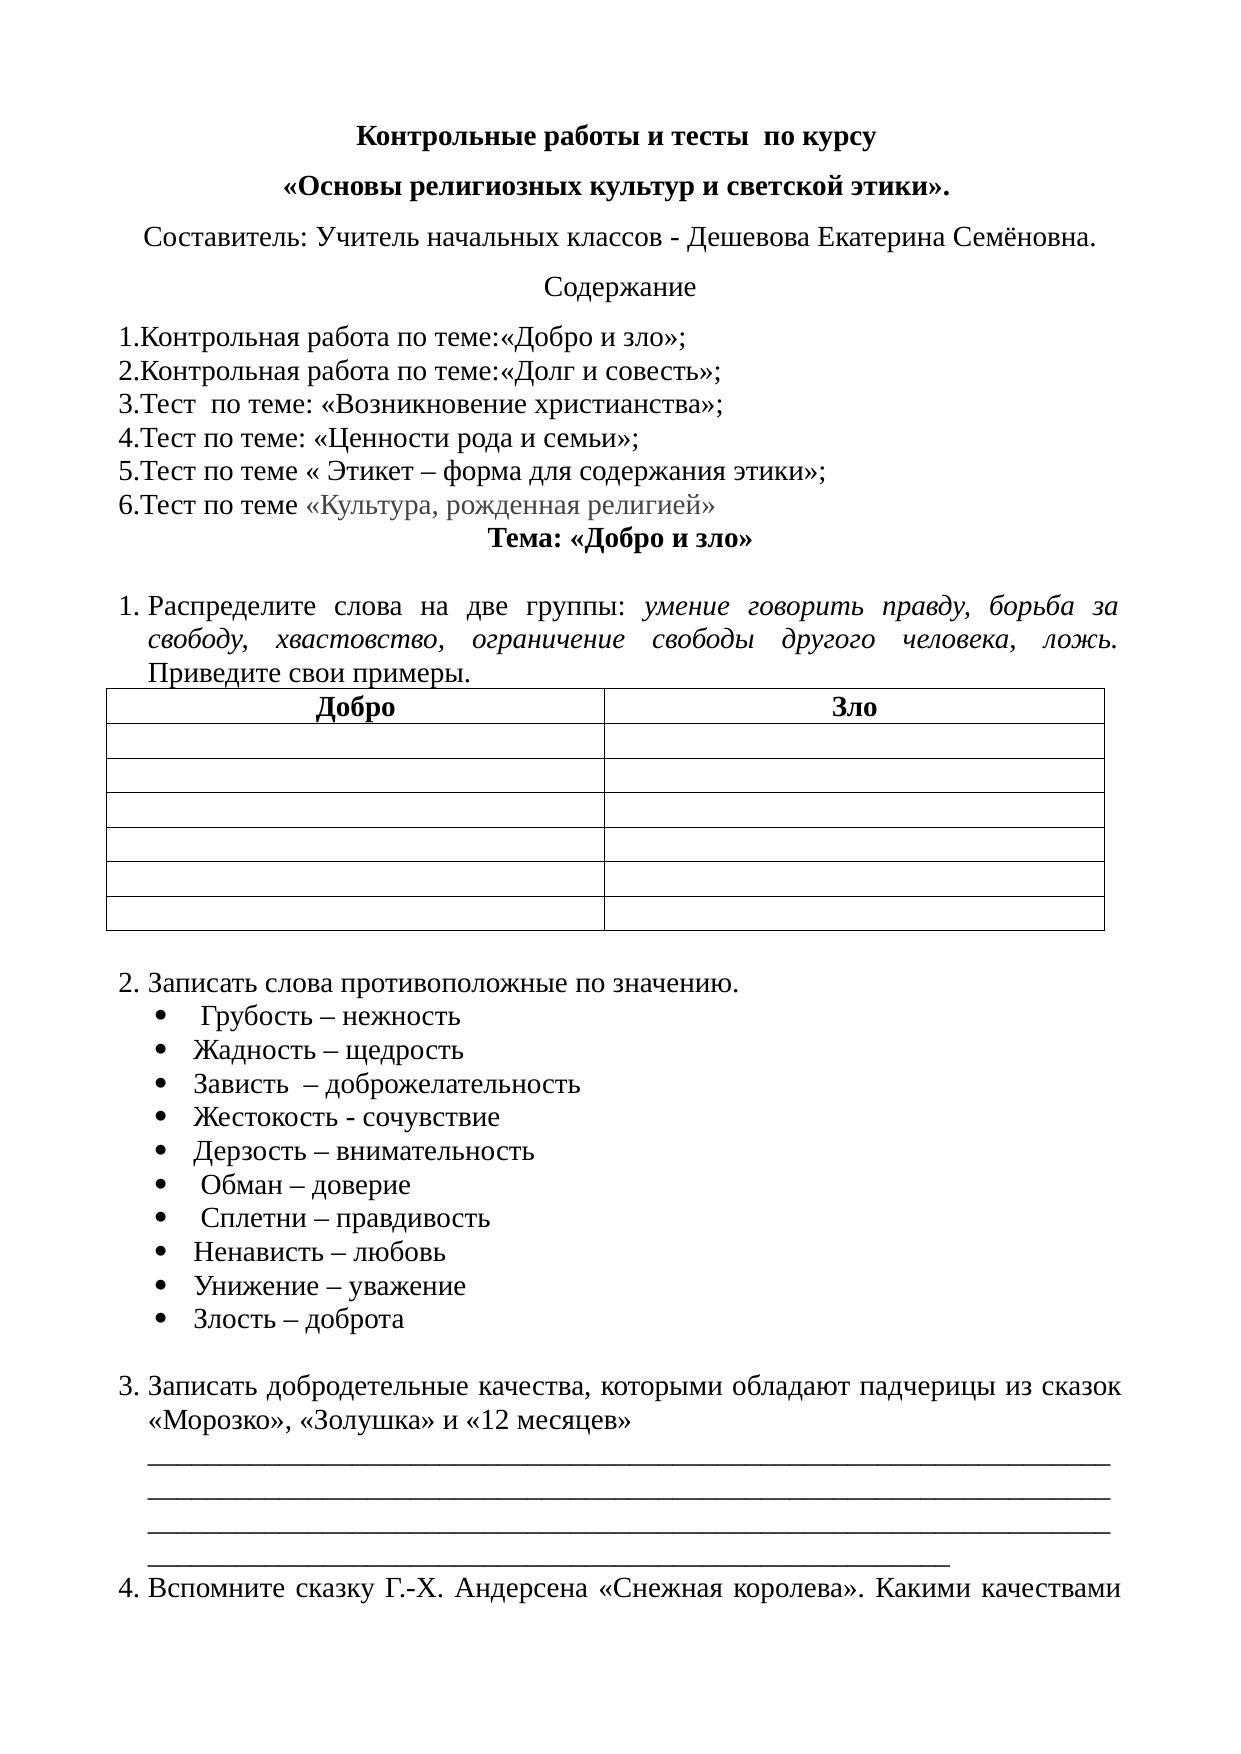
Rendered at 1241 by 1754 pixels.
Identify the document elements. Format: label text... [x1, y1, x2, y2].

list Обман – доверие [156, 1167, 1122, 1200]
table_cell [107, 828, 604, 861]
list Жестокость - сочувствие [156, 1099, 1122, 1133]
table_header Добро [107, 689, 604, 723]
text _____________________________________________________________________________________________________________________________________________________________________________________________________________________________________________________________ [148, 1436, 1122, 1570]
text 5.Тест по теме « Этикет – форма для содержания этики»; [118, 453, 1122, 487]
table_cell [605, 862, 1104, 896]
table_cell [107, 793, 604, 827]
table_cell [605, 897, 1104, 930]
table_cell [605, 759, 1104, 792]
text 6.Тест по теме «Культура, рожденная религией» [118, 487, 1122, 521]
list Записать слова противоположные по значению. [118, 965, 1122, 998]
text Составитель: Учитель начальных классов - Дешевова Екатерина Семёновна. [118, 219, 1122, 252]
table_header Зло [605, 689, 1104, 723]
text Тема: «Добро и зло» [118, 521, 1122, 554]
table_cell [605, 828, 1104, 861]
list Злость – доброта [156, 1301, 1122, 1335]
table_cell [107, 759, 604, 792]
list Дерзость – внимательность [156, 1133, 1122, 1167]
list Грубость – нежность [156, 998, 1122, 1032]
table_cell [107, 897, 604, 930]
table_cell [107, 724, 604, 757]
list Унижение – уважение [156, 1268, 1122, 1301]
list Ненависть – любовь [156, 1234, 1122, 1268]
list Сплетни – правдивость [156, 1200, 1122, 1234]
text «Основы религиозных культур и светской этики». [118, 168, 1122, 202]
table_cell [605, 793, 1104, 827]
list Зависть – доброжелательность [156, 1066, 1122, 1099]
text 2.Контрольная работа по теме:«Долг и совесть»; [118, 353, 1122, 386]
text Содержание [118, 269, 1122, 303]
list Записать добродетельные качества, которыми обладают падчерицы из сказок «Морозко», «Золушка» и «12 месяцев» [118, 1368, 1122, 1436]
list Распределите слова на две группы: умение говорить правду, борьба за свободу, хвастовство, ограничение свободы другого человека, ложь. Приведите свои примеры. [118, 588, 1122, 688]
table_cell [605, 724, 1104, 757]
text 3.Тест по теме: «Возникновение христианства»; [118, 386, 1122, 420]
text 4.Тест по теме: «Ценности рода и семьи»; [118, 420, 1122, 453]
text 1.Контрольная работа по теме:«Добро и зло»; [118, 319, 1122, 353]
text Контрольные работы и тесты по курсу [118, 118, 1122, 152]
table_cell [107, 862, 604, 896]
list Жадность – щедрость [156, 1032, 1122, 1066]
list Вспомните сказку Г.-Х. Андерсена «Снежная королева». Какими качествами [118, 1570, 1122, 1603]
